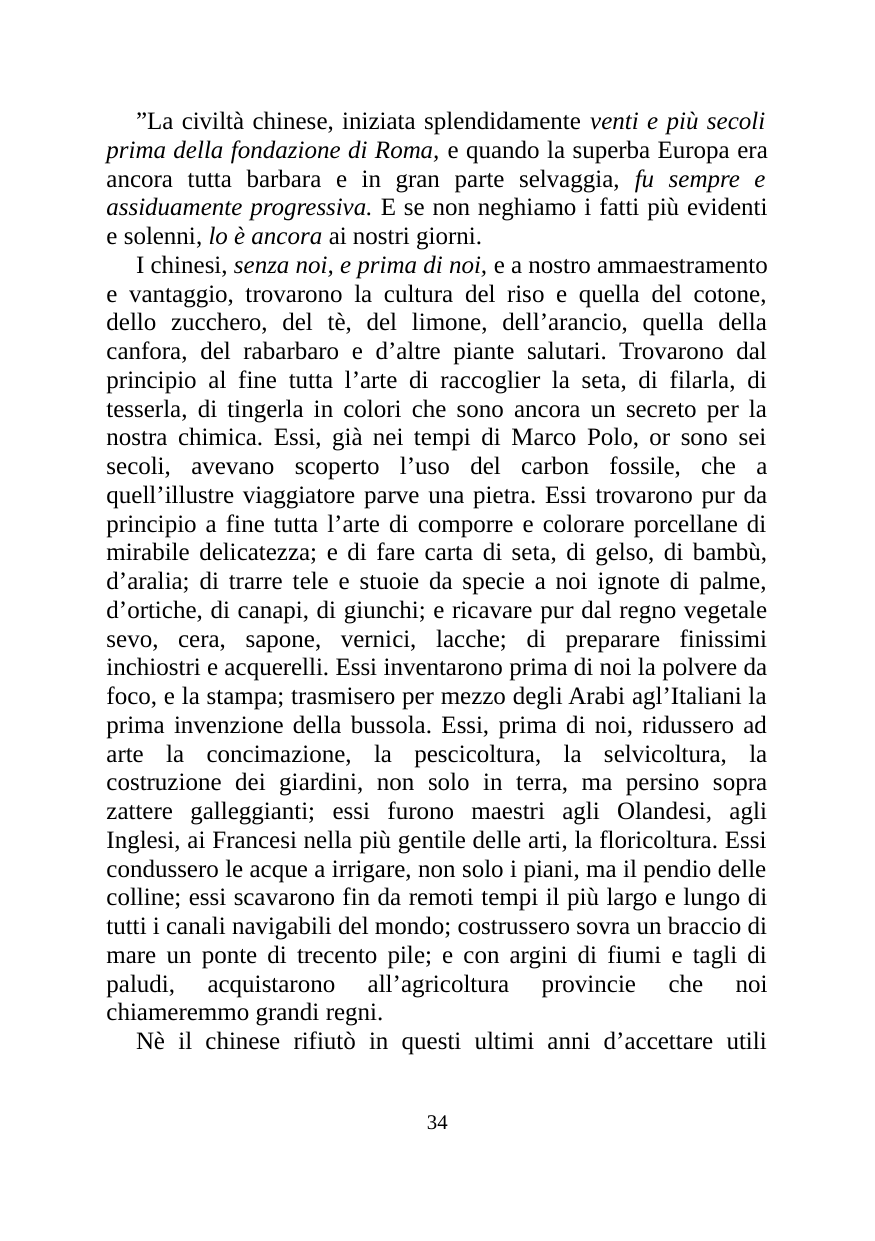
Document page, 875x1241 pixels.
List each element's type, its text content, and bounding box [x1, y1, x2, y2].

text Nè il chinese rifiutò in questi ultimi anni d’accettare utili [106, 1026, 768, 1055]
text I chinesi, senza noi, e prima di noi, e a nostro ammaestramento e vantaggio, trovarono la cultura del riso e quella del cotone, dello zucchero, del tè, del limone, dell’arancio, quella della canfora, del rabarbaro e d’altre piante salutari. Trovarono dal principio al fine tutta l’arte di raccoglier la seta, di filarla, di tesserla, di tingerla in colori che sono ancora un secreto per la nostra chimica. Essi, già nei tempi di Marco Polo, or sono sei secoli, avevano scoperto l’uso del carbon fossile, che a quell’illustre viaggiatore parve una pietra. Essi trovarono pur da principio a fine tutta l’arte di comporre e colorare porcellane di mirabile delicatezza; e di fare carta di seta, di gelso, di bambù, d’aralia; di trarre tele e stuoie da specie a noi ignote di palme, d’ortiche, di canapi, di giunchi; e ricavare pur dal regno vegetale sevo, cera, sapone, vernici, lacche; di preparare finissimi inchiostri e acquerelli. Essi inventarono prima di noi la polvere da foco, e la stampa; trasmisero per mezzo degli Arabi agl’Italiani la prima invenzione della bussola. Essi, prima di noi, ridussero ad arte la concimazione, la pescicoltura, la selvicoltura, la costruzione dei giardini, non solo in terra, ma persino sopra zattere galleggianti; essi furono maestri agli Olandesi, agli Inglesi, ai Francesi nella più gentile delle arti, la floricoltura. Essi condussero le acque a irrigare, non solo i piani, ma il pendio delle colline; essi scavarono fin da remoti tempi il più largo e lungo di tutti i canali navigabili del mondo; costrussero sovra un braccio di mare un ponte di trecento pile; e con argini di fiumi e tagli di paludi, acquistarono all’agricoltura provincie che noi chiameremmo grandi regni. [106, 250, 768, 1026]
text ”La civiltà chinese, iniziata splendidamente venti e più secoli prima della fondazione di Roma, e quando la superba Europa era ancora tutta barbara e in gran parte selvaggia, fu sempre e assiduamente progressiva. E se non neghiamo i fatti più evidenti e solenni, lo è ancora ai nostri giorni. [106, 106, 768, 250]
